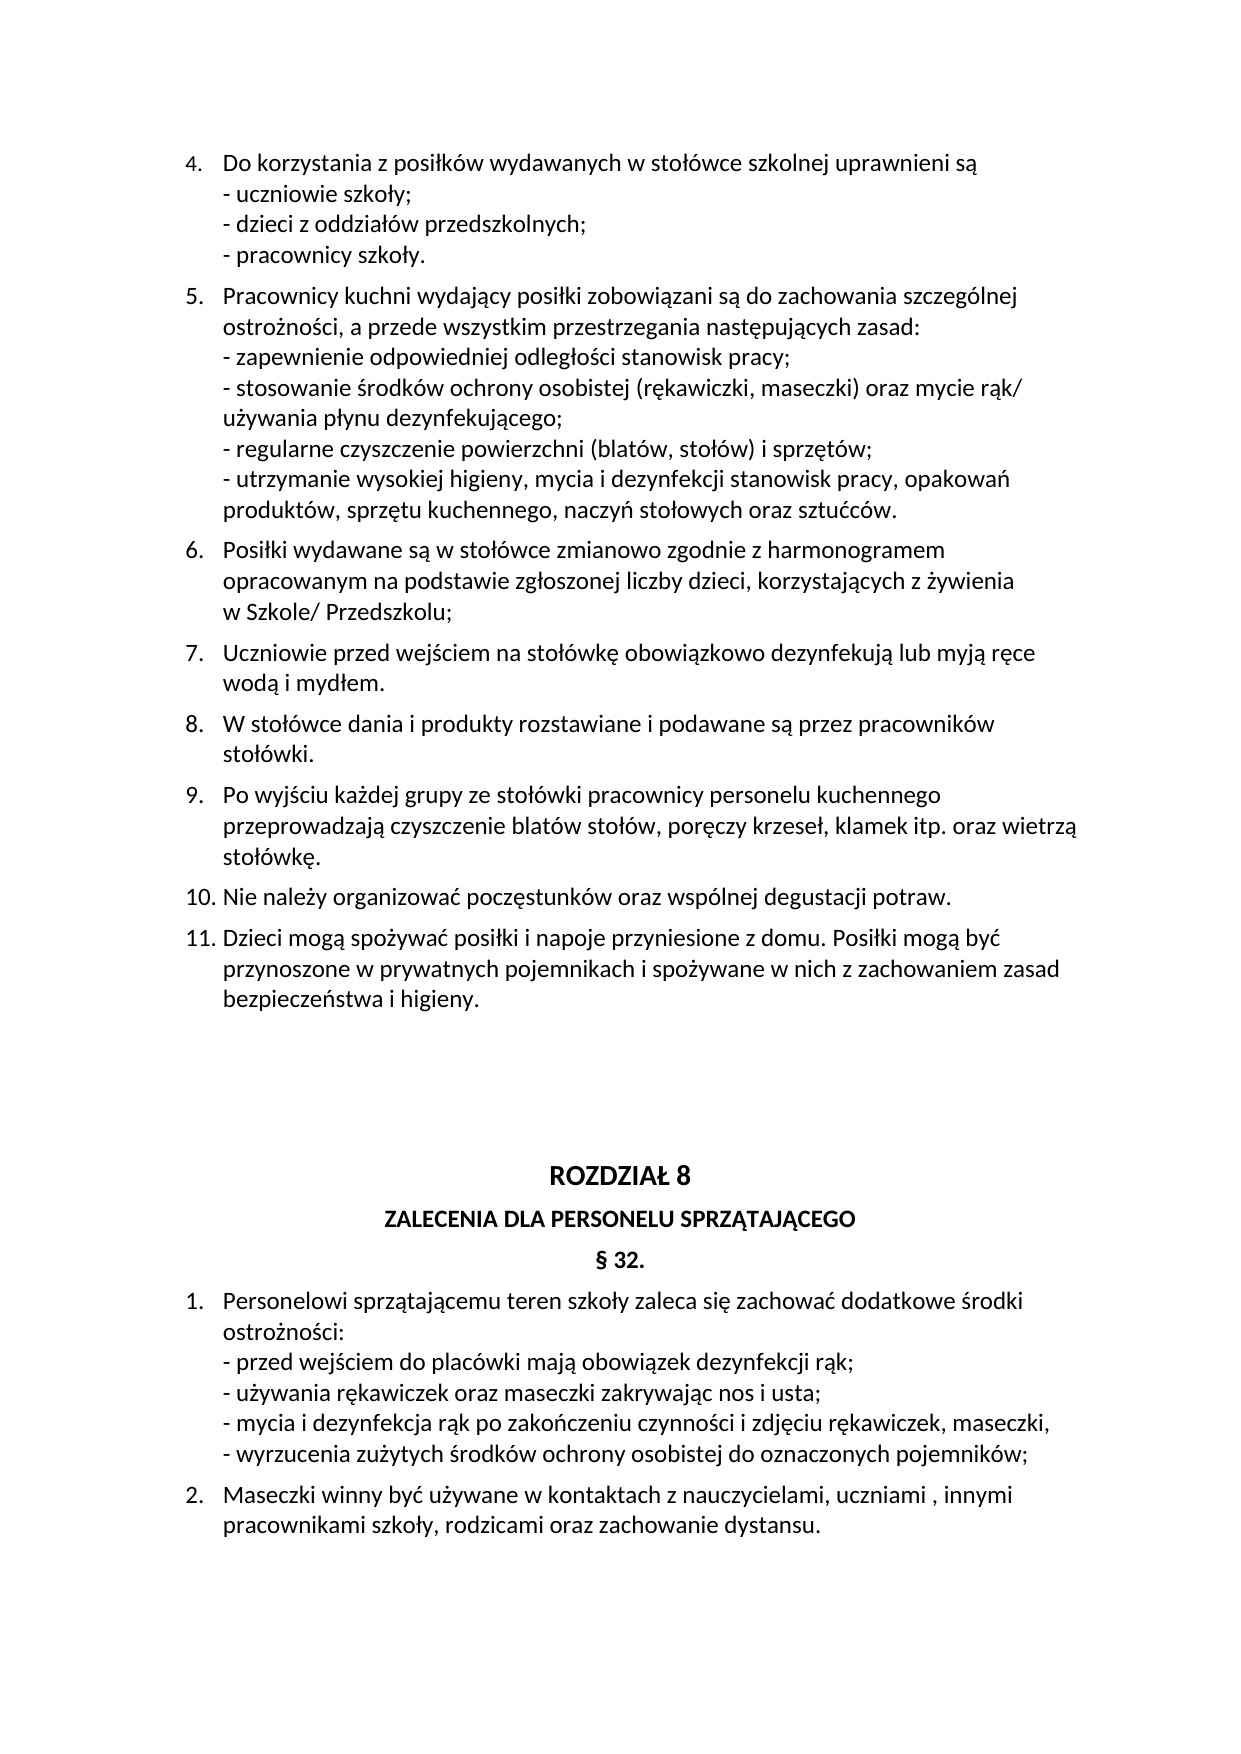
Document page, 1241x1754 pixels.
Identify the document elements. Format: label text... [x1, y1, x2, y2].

list Po wyjściu każdej grupy ze stołówki pracownicy personelu kuchennego przeprowadzają czyszczenie blatów stołów, poręczy krzeseł, klamek itp. oraz wietrzą stołówkę. [185, 779, 1093, 871]
list Personelowi sprzątającemu teren szkoły zaleca się zachować dodatkowe środki ostrożności: - przed wejściem do placówki mają obowiązek dezynfekcji rąk; - używania rękawiczek oraz maseczki zakrywając nos i usta; - mycia i dezynfekcja rąk po zakończeniu czynności i zdjęciu rękawiczek, maseczki, - wyrzucenia zużytych środków ochrony osobistej do oznaczonych pojemników; [185, 1285, 1093, 1468]
list Pracownicy kuchni wydający posiłki zobowiązani są do zachowania szczególnej ostrożności, a przede wszystkim przestrzegania następujących zasad: - zapewnienie odpowiedniej odległości stanowisk pracy; - stosowanie środków ochrony osobistej (rękawiczki, maseczki) oraz mycie rąk/ używania płynu dezynfekującego; - regularne czyszczenie powierzchni (blatów, stołów) i sprzętów; - utrzymanie wysokiej higieny, mycia i dezynfekcji stanowisk pracy, opakowań produktów, sprzętu kuchennego, naczyń stołowych oraz sztućców. [185, 280, 1093, 524]
list Uczniowie przed wejściem na stołówkę obowiązkowo dezynfekują lub myją ręce wodą i mydłem. [185, 637, 1093, 698]
text ROZDZIAŁ 8 [148, 1157, 1093, 1193]
text § 32. [148, 1244, 1093, 1275]
list Dzieci mogą spożywać posiłki i napoje przyniesione z domu. Posiłki mogą być przynoszone w prywatnych pojemnikach i spożywane w nich z zachowaniem zasad bezpieczeństwa i higieny. [185, 922, 1093, 1014]
list Do korzystania z posiłków wydawanych w stołówce szkolnej uprawnieni są - uczniowie szkoły; - dzieci z oddziałów przedszkolnych; - pracownicy szkoły. [185, 148, 1093, 270]
text ZALECENIA DLA PERSONELU SPRZĄTAJĄCEGO [148, 1203, 1093, 1234]
list W stołówce dania i produkty rozstawiane i podawane są przez pracowników stołówki. [185, 708, 1093, 769]
list Nie należy organizować poczęstunków oraz wspólnej degustacji potraw. [185, 882, 1093, 912]
list Posiłki wydawane są w stołówce zmianowo zgodnie z harmonogramem opracowanym na podstawie zgłoszonej liczby dzieci, korzystających z żywienia w Szkole/ Przedszkolu; [185, 535, 1093, 626]
list Maseczki winny być używane w kontaktach z nauczycielami, uczniami , innymi pracownikami szkoły, rodzicami oraz zachowanie dystansu. [185, 1479, 1093, 1540]
